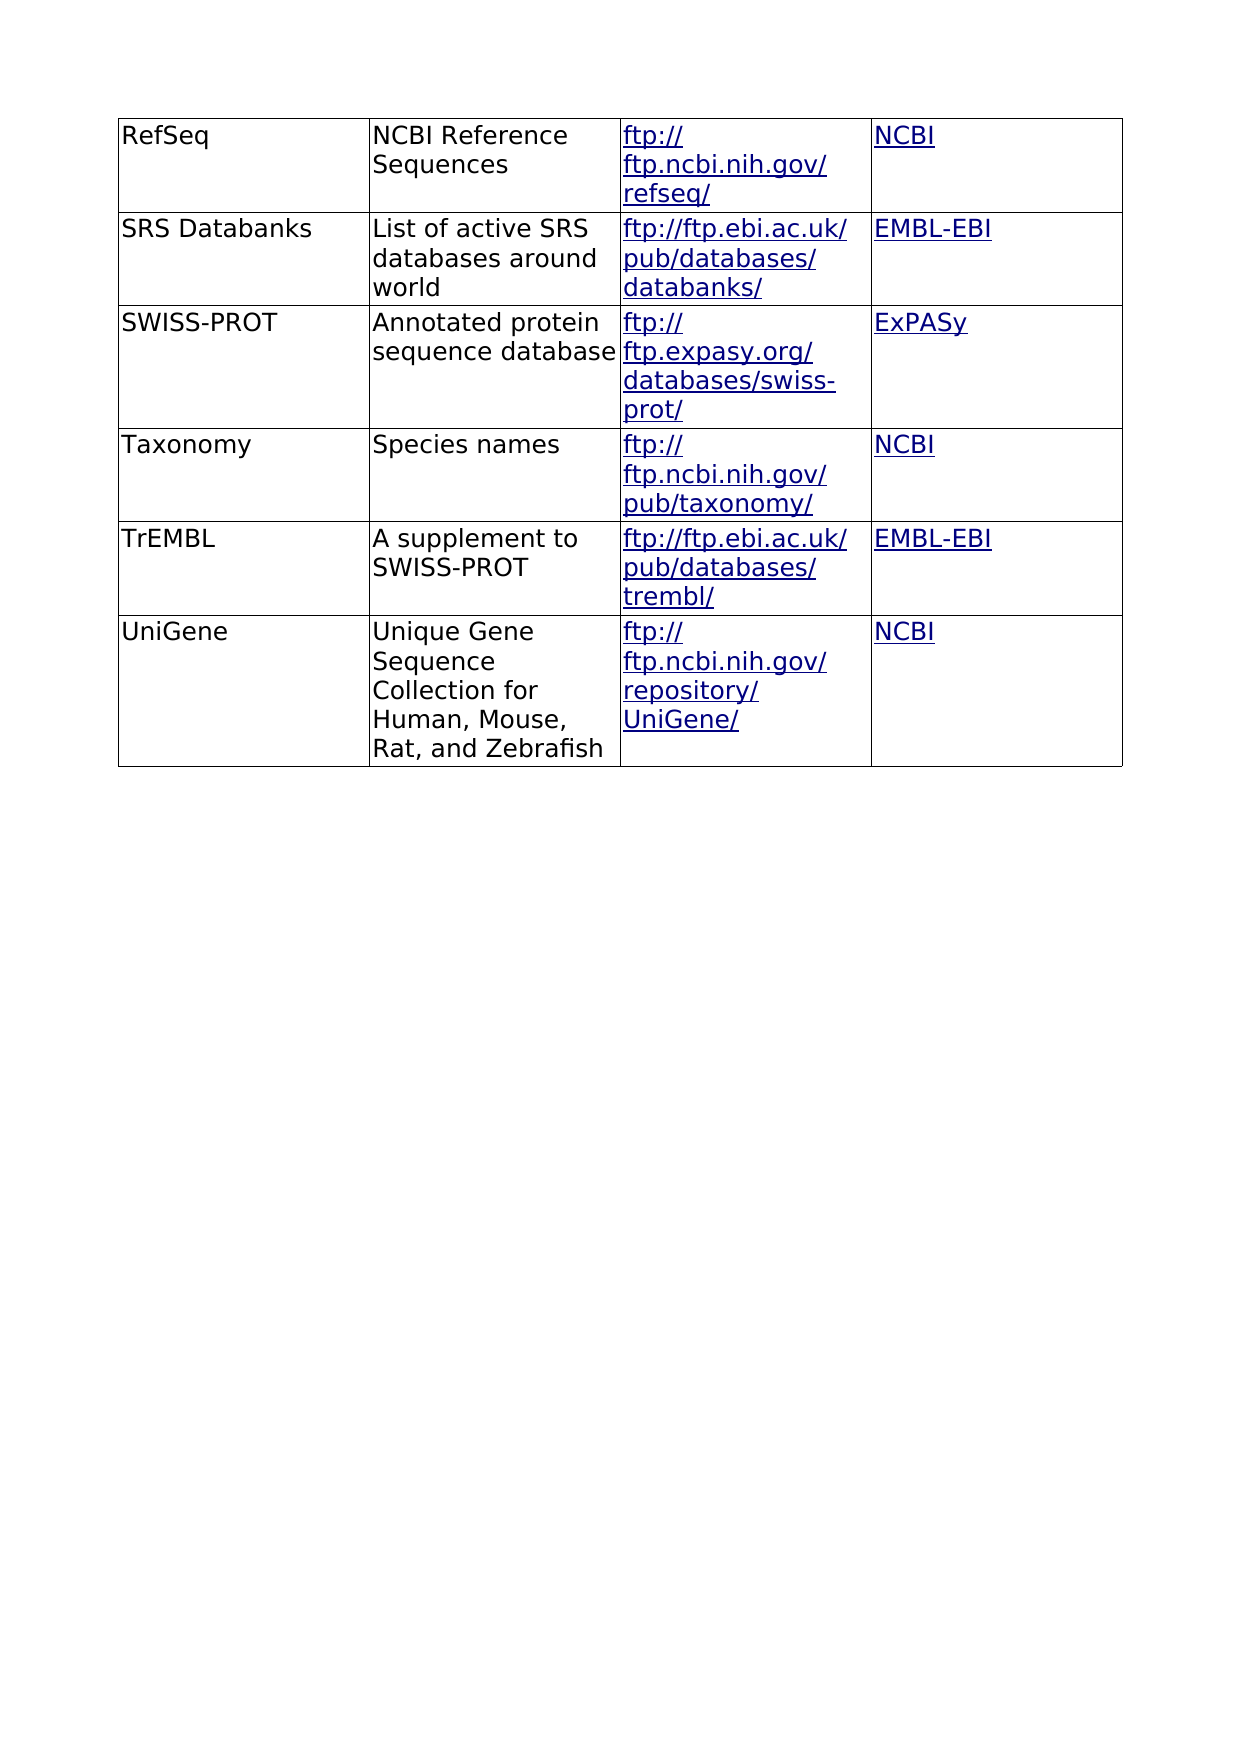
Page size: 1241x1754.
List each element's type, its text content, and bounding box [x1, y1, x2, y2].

table_cell EMBL-EBI [872, 213, 1122, 305]
table_cell NCBI [872, 616, 1122, 766]
table_cell RefSeq [119, 119, 369, 212]
table_cell ftp://ftp.ebi.ac.uk/pub/databases/databanks/ [621, 213, 871, 305]
table_cell ftp://ftp.ncbi.nih.gov/repository/UniGene/ [621, 616, 871, 766]
table_cell EMBL-EBI [872, 522, 1122, 614]
table_cell Annotated protein sequence database [370, 306, 620, 428]
table_cell ftp://ftp.ncbi.nih.gov/pub/taxonomy/ [621, 429, 871, 521]
table_cell NCBI [872, 119, 1122, 212]
table_cell A supplement to SWISS-PROT [370, 522, 620, 614]
table_cell ftp://ftp.ebi.ac.uk/pub/databases/trembl/ [621, 522, 871, 614]
table_cell ftp://ftp.ncbi.nih.gov/refseq/ [621, 119, 871, 212]
table_cell ExPASy [872, 306, 1122, 428]
table_cell Taxonomy [119, 429, 369, 521]
table_cell TrEMBL [119, 522, 369, 614]
table_cell NCBI [872, 429, 1122, 521]
table_cell SWISS-PROT [119, 306, 369, 428]
table_cell List of active SRS databases around world [370, 213, 620, 305]
table_cell NCBI Reference Sequences [370, 119, 620, 212]
table_cell ftp://ftp.expasy.org/databases/swiss-prot/ [621, 306, 871, 428]
table_cell UniGene [119, 616, 369, 766]
table_cell Species names [370, 429, 620, 521]
table_cell Unique Gene Sequence Collection for Human, Mouse, Rat, and Zebrafish [370, 616, 620, 766]
table_cell SRS Databanks [119, 213, 369, 305]
